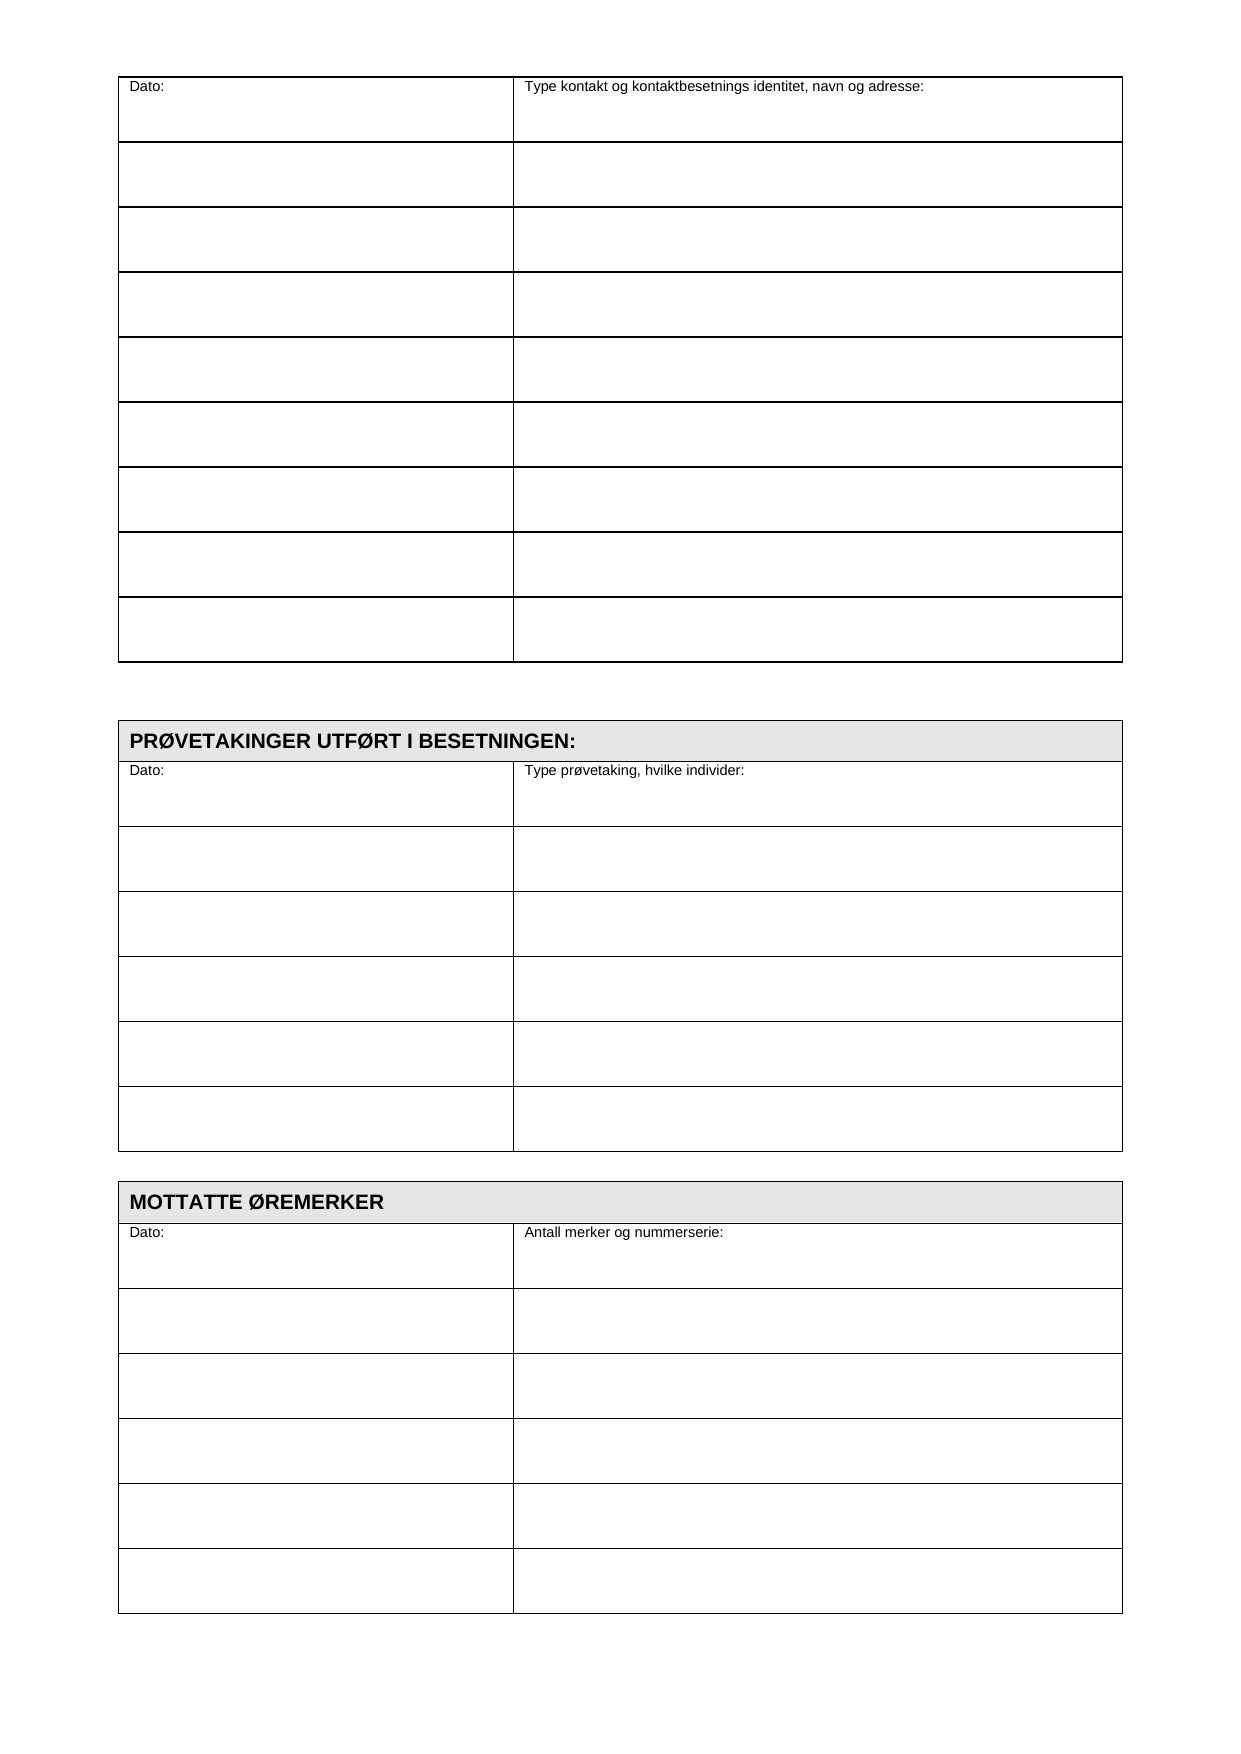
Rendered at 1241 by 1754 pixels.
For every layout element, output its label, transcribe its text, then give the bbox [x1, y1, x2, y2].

table_cell [119, 1484, 513, 1547]
table_cell [514, 1289, 1122, 1352]
table_cell [119, 1419, 513, 1482]
table_cell [119, 1022, 513, 1086]
table_cell [514, 273, 1122, 336]
table_cell [514, 468, 1122, 531]
table_cell [514, 892, 1122, 956]
table_cell [514, 598, 1122, 661]
table_cell [119, 1354, 513, 1417]
table_cell [514, 208, 1122, 271]
table_cell [119, 338, 513, 401]
table_header MOTTATTE ØREMERKER [119, 1182, 1122, 1222]
table_cell Type kontakt og kontaktbesetnings identitet, navn og adresse: [514, 78, 1122, 141]
table_cell [514, 1419, 1122, 1482]
table_cell [514, 1087, 1122, 1151]
table_cell [119, 827, 513, 891]
table_cell Dato: [119, 78, 513, 141]
table_cell [514, 403, 1122, 466]
table_header PRØVETAKINGER UTFØRT I BESETNINGEN: [119, 721, 1122, 761]
table_cell [119, 143, 513, 206]
table_cell [119, 273, 513, 336]
table_cell Dato: [119, 1224, 513, 1287]
table_cell [119, 1549, 513, 1612]
table_cell [514, 1549, 1122, 1612]
table_cell [514, 827, 1122, 891]
table_cell [119, 403, 513, 466]
table_cell [514, 1354, 1122, 1417]
table_cell [514, 338, 1122, 401]
table_cell [119, 598, 513, 661]
table_cell [514, 957, 1122, 1021]
table_cell [119, 1087, 513, 1151]
table_cell [119, 1289, 513, 1352]
table_cell [514, 533, 1122, 596]
table_cell [119, 533, 513, 596]
table_cell [119, 957, 513, 1021]
table_cell [119, 468, 513, 531]
table_cell [514, 143, 1122, 206]
table_cell [119, 208, 513, 271]
table_cell [119, 892, 513, 956]
table_cell Dato: [119, 762, 513, 826]
table_cell Type prøvetaking, hvilke individer: [514, 762, 1122, 826]
table_cell [514, 1484, 1122, 1547]
table_cell [514, 1022, 1122, 1086]
table_cell Antall merker og nummerserie: [514, 1224, 1122, 1287]
